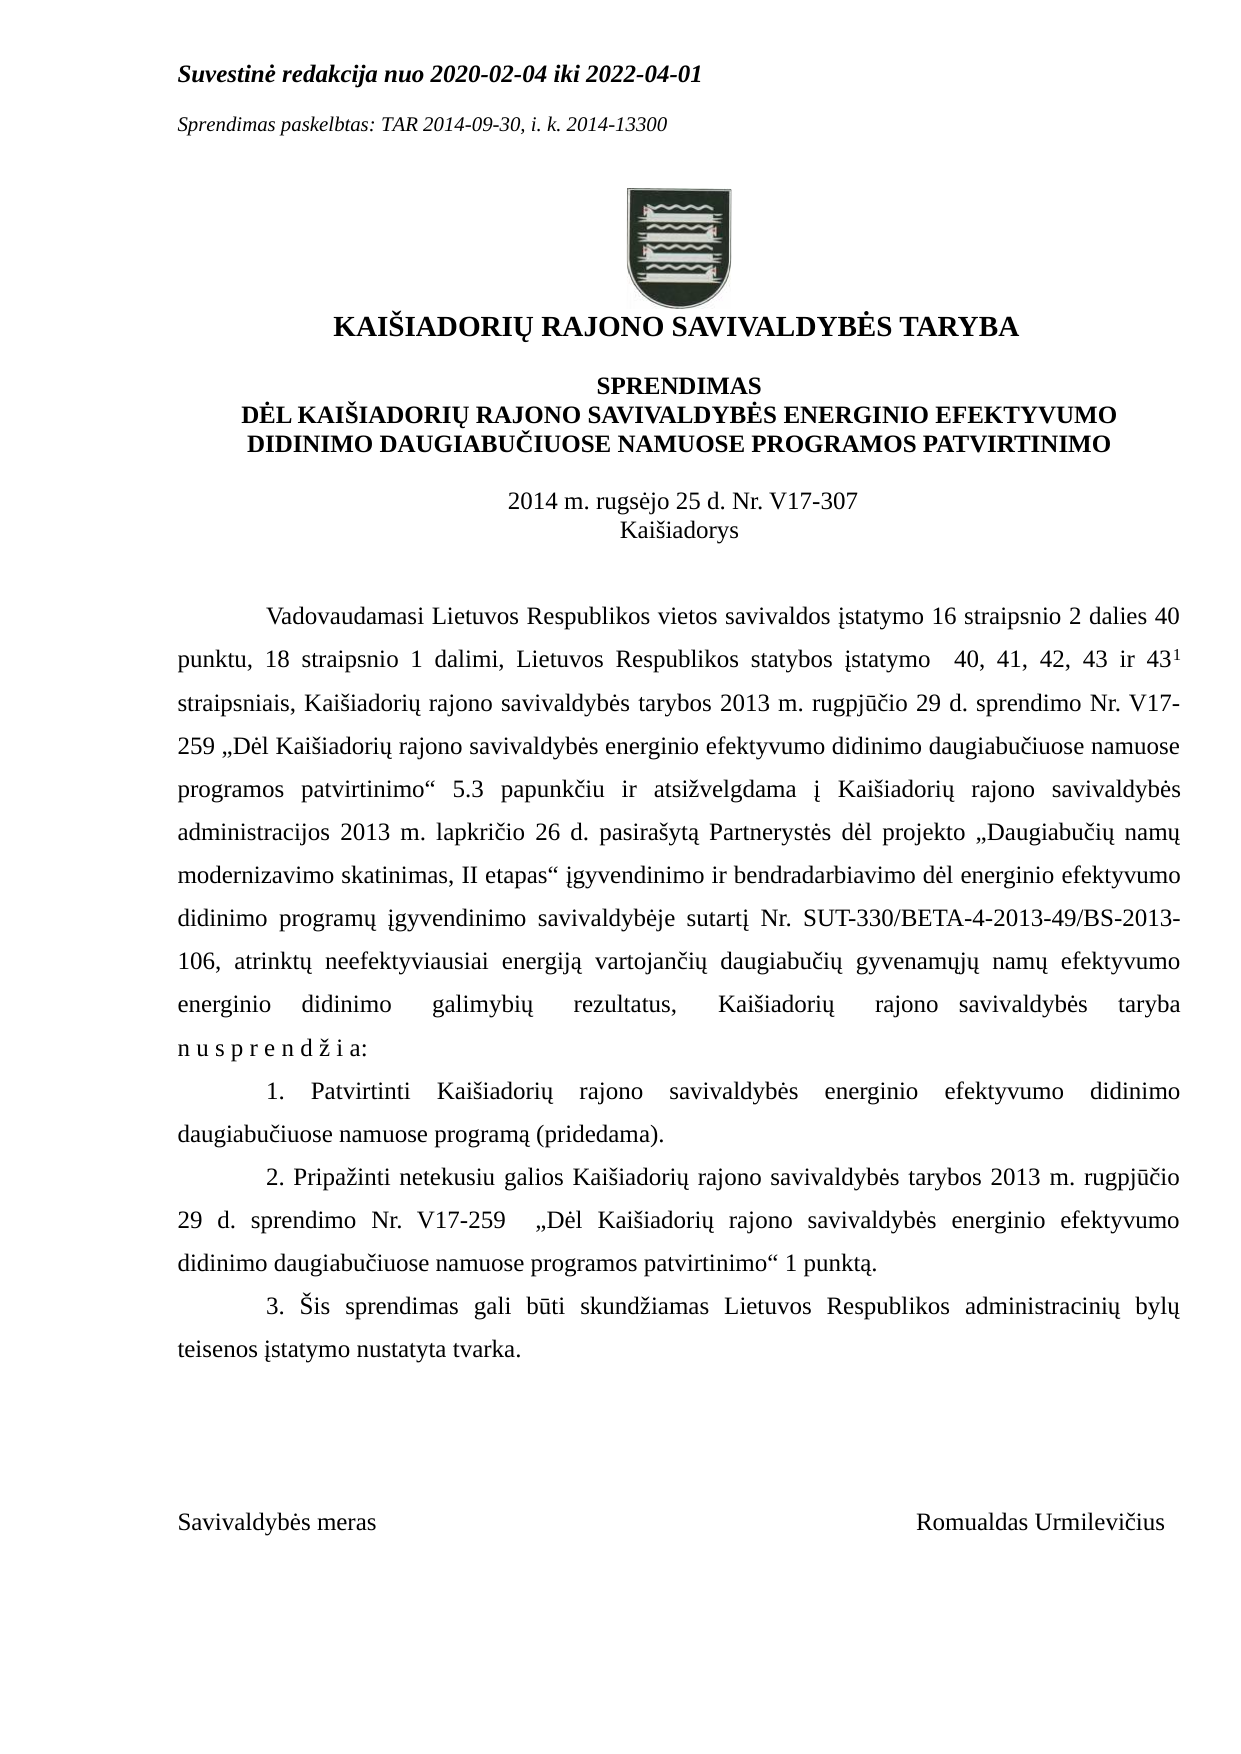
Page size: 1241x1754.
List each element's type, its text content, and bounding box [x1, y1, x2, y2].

text Kaišiadorys [177, 515, 1181, 544]
text Vadovaudamasi Lietuvos Respublikos vietos savivaldos įstatymo 16 straipsnio 2 dalies 40 punktu, 18 straipsnio 1 dalimi, Lietuvos Respublikos statybos įstatymo 40, 41, 42, 43 ir 431 straipsniais, Kaišiadorių rajono savivaldybės tarybos 2013 m. rugpjūčio 29 d. sprendimo Nr. V17-259 „Dėl Kaišiadorių rajono savivaldybės energinio efektyvumo didinimo daugiabučiuose namuose programos patvirtinimo“ 5.3 papunkčiu ir atsižvelgdama į Kaišiadorių rajono savivaldybės administracijos 2013 m. lapkričio 26 d. pasirašytą Partnerystės dėl projekto „Daugiabučių namų modernizavimo skatinimas, II etapas“ įgyvendinimo ir bendradarbiavimo dėl energinio efektyvumo didinimo programų įgyvendinimo savivaldybėje sutartį Nr. SUT-330/BETA-4-2013-49/BS-2013-106, atrinktų neefektyviausiai energiją vartojančių daugiabučių gyvenamųjų namų efektyvumo energinio didinimo galimybių rezultatus, Kaišiadorių rajono savivaldybės taryba n u s p r e n d ž i a: [177, 601, 1181, 1061]
text SPRENDIMAS [177, 371, 1181, 400]
text KAIŠIADORIŲ RAJONO SAVIVALDYBĖS TARYBA [177, 309, 1181, 343]
text DĖL KAIŠIADORIŲ RAJONO SAVIVALDYBĖS ENERGINIO EFEKTYVUMO DIDINIMO DAUGIABUČIUOSE NAMUOSE PROGRAMOS PATVIRTINIMO [177, 400, 1181, 458]
text Suvestinė redakcija nuo 2020-02-04 iki 2022-04-01 [177, 59, 1181, 88]
text 3. Šis sprendimas gali būti skundžiamas Lietuvos Respublikos administracinių bylų teisenos įstatymo nustatyta tvarka. [177, 1291, 1181, 1363]
text 2. Pripažinti netekusiu galios Kaišiadorių rajono savivaldybės tarybos 2013 m. rugpjūčio 29 d. sprendimo Nr. V17-259 „Dėl Kaišiadorių rajono savivaldybės energinio efektyvumo didinimo daugiabučiuose namuose programos patvirtinimo“ 1 punktą. [177, 1162, 1181, 1277]
text 1. Patvirtinti Kaišiadorių rajono savivaldybės energinio efektyvumo didinimo daugiabučiuose namuose programą (pridedama). [177, 1076, 1181, 1148]
text Sprendimas paskelbtas: TAR 2014-09-30, i. k. 2014-13300 [177, 112, 1181, 136]
text 2014 m. rugsėjo 25 d. Nr. V17-307 [177, 486, 1181, 515]
text Savivaldybės meras Romualdas Urmilevičius [177, 1507, 1181, 1536]
